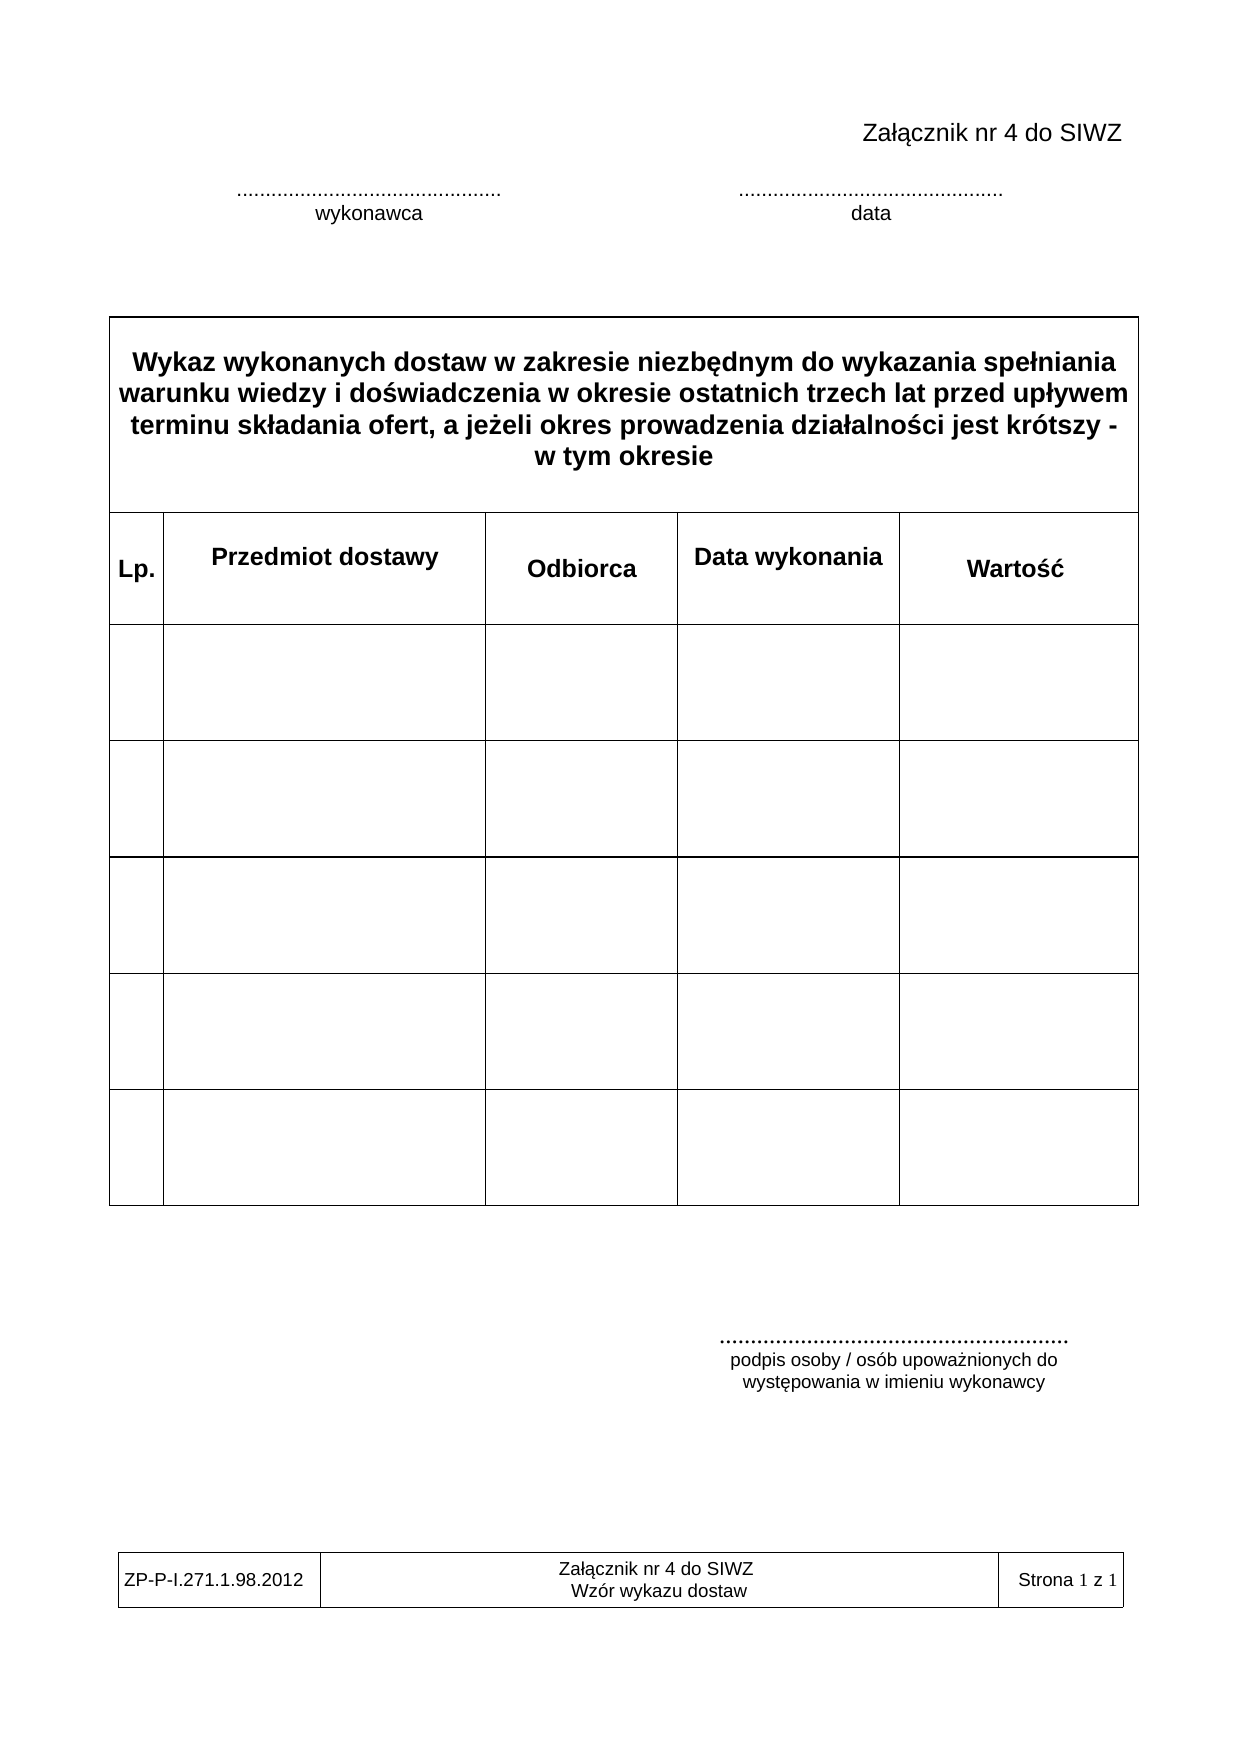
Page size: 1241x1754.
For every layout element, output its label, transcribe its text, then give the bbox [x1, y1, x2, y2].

table_cell [486, 625, 677, 740]
table_cell Odbiorca [486, 513, 677, 624]
table_cell [678, 741, 899, 856]
table_cell [486, 1090, 677, 1204]
text występowania w imieniu wykonawcy [666, 1371, 1122, 1392]
table_header Wykaz wykonanych dostaw w zakresie niezbędnym do wykazania spełniania warunku wiedzy i doświadczenia w okresie ostatnich trzech lat przed upływem terminu składania ofert, a jeżeli okres prowadzenia działalności jest krótszy - w tym okresie [110, 318, 1138, 512]
table_cell [110, 974, 163, 1088]
table_cell [900, 858, 1138, 972]
table_cell [486, 741, 677, 856]
text ........................................................ [666, 1321, 1122, 1349]
table_cell Przedmiot dostawy [164, 513, 485, 624]
table_cell [678, 858, 899, 972]
table_cell [486, 858, 677, 972]
table_cell [678, 974, 899, 1088]
table_cell [678, 625, 899, 740]
table_cell [900, 741, 1138, 856]
table_cell Data wykonania [678, 513, 899, 624]
table_cell [486, 974, 677, 1088]
table_cell Lp. [110, 513, 163, 624]
table_cell [164, 625, 485, 740]
table_cell [164, 974, 485, 1088]
table_cell [110, 625, 163, 740]
table_cell [678, 1090, 899, 1204]
table_header .............................................. wykonawca [118, 147, 620, 230]
table_cell [110, 1090, 163, 1204]
subtitle Załącznik nr 4 do SIWZ [118, 118, 1122, 147]
table_cell [110, 741, 163, 856]
table_cell [164, 858, 485, 972]
table_cell [900, 1090, 1138, 1204]
text podpis osoby / osób upoważnionych do [666, 1349, 1122, 1371]
table_header .............................................. data [620, 147, 1122, 230]
table_cell [110, 858, 163, 972]
table_cell [164, 741, 485, 856]
table_cell [900, 625, 1138, 740]
table_cell [164, 1090, 485, 1204]
table_cell [900, 974, 1138, 1088]
table_cell Wartość [900, 513, 1138, 624]
